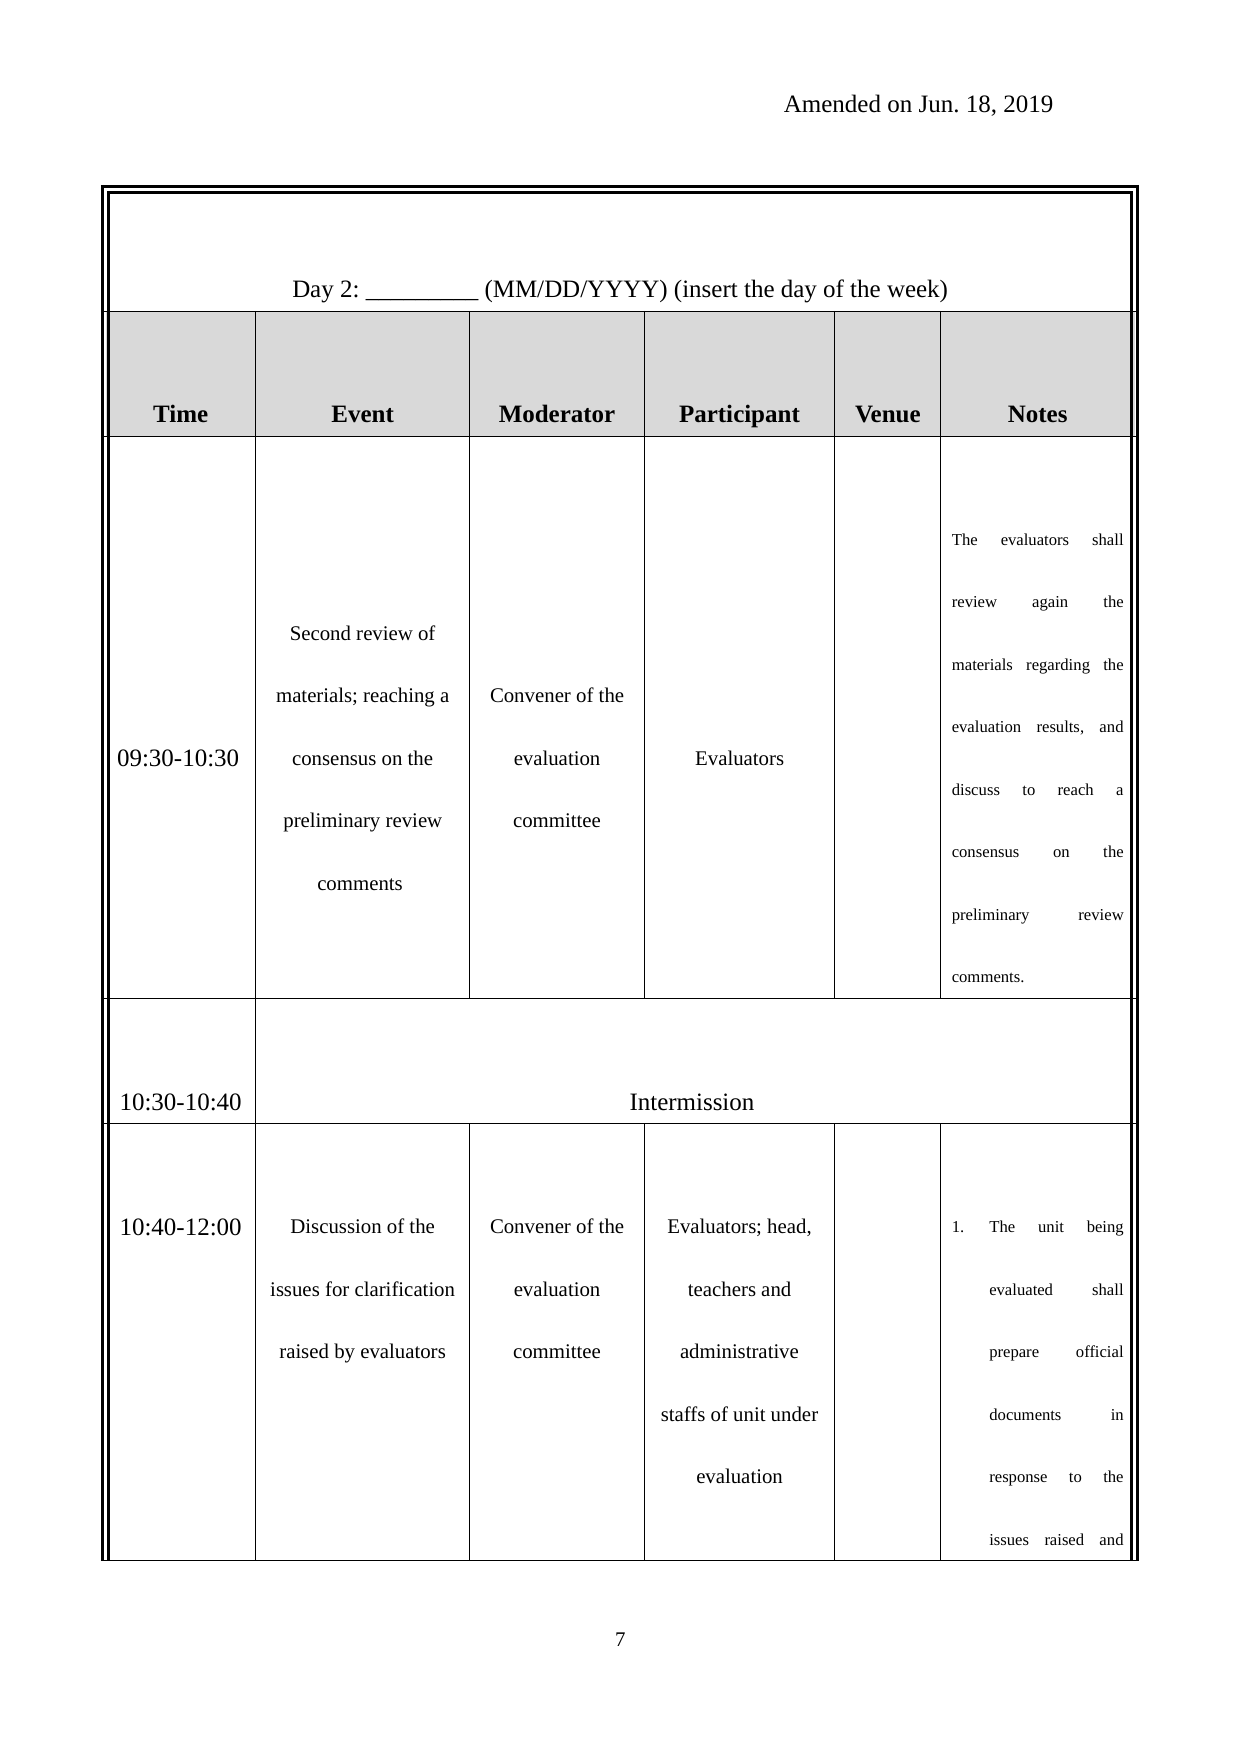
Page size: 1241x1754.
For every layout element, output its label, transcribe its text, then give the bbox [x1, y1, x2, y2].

table_header Day 2: _________ (MM/DD/YYYY) (insert the day of the week) [106, 188, 1135, 311]
table_cell The unit being evaluated shall prepare official documents in response to the issues raised and [941, 1124, 1130, 1560]
table_cell Participant [645, 312, 834, 436]
table_cell Notes [941, 312, 1130, 436]
table_cell [835, 437, 940, 998]
table_cell Second review of materials; reaching a consensus on the preliminary review comments [256, 437, 469, 998]
table_cell Venue [835, 312, 940, 436]
table_cell Discussion of the issues for clarification raised by evaluators [256, 1124, 469, 1560]
table_cell Convener of the evaluation committee [470, 437, 644, 998]
table_cell Convener of the evaluation committee [470, 1124, 644, 1560]
table_cell Time [110, 312, 255, 436]
table_cell [835, 1124, 940, 1560]
table_cell Evaluators [645, 437, 834, 998]
table_cell Evaluators; head, teachers and administrative staffs of unit under evaluation [645, 1124, 834, 1560]
table_cell 10:30-10:40 [110, 999, 255, 1123]
table_cell Intermission [256, 999, 1130, 1123]
table_cell Event [256, 312, 469, 436]
table_cell 10:40-12:00 [110, 1124, 255, 1560]
table_cell 09:30-10:30 [110, 437, 255, 998]
table_cell The evaluators shall review again the materials regarding the evaluation results, and discuss to reach a consensus on the preliminary review comments. [941, 437, 1130, 998]
table_cell Moderator [470, 312, 644, 436]
